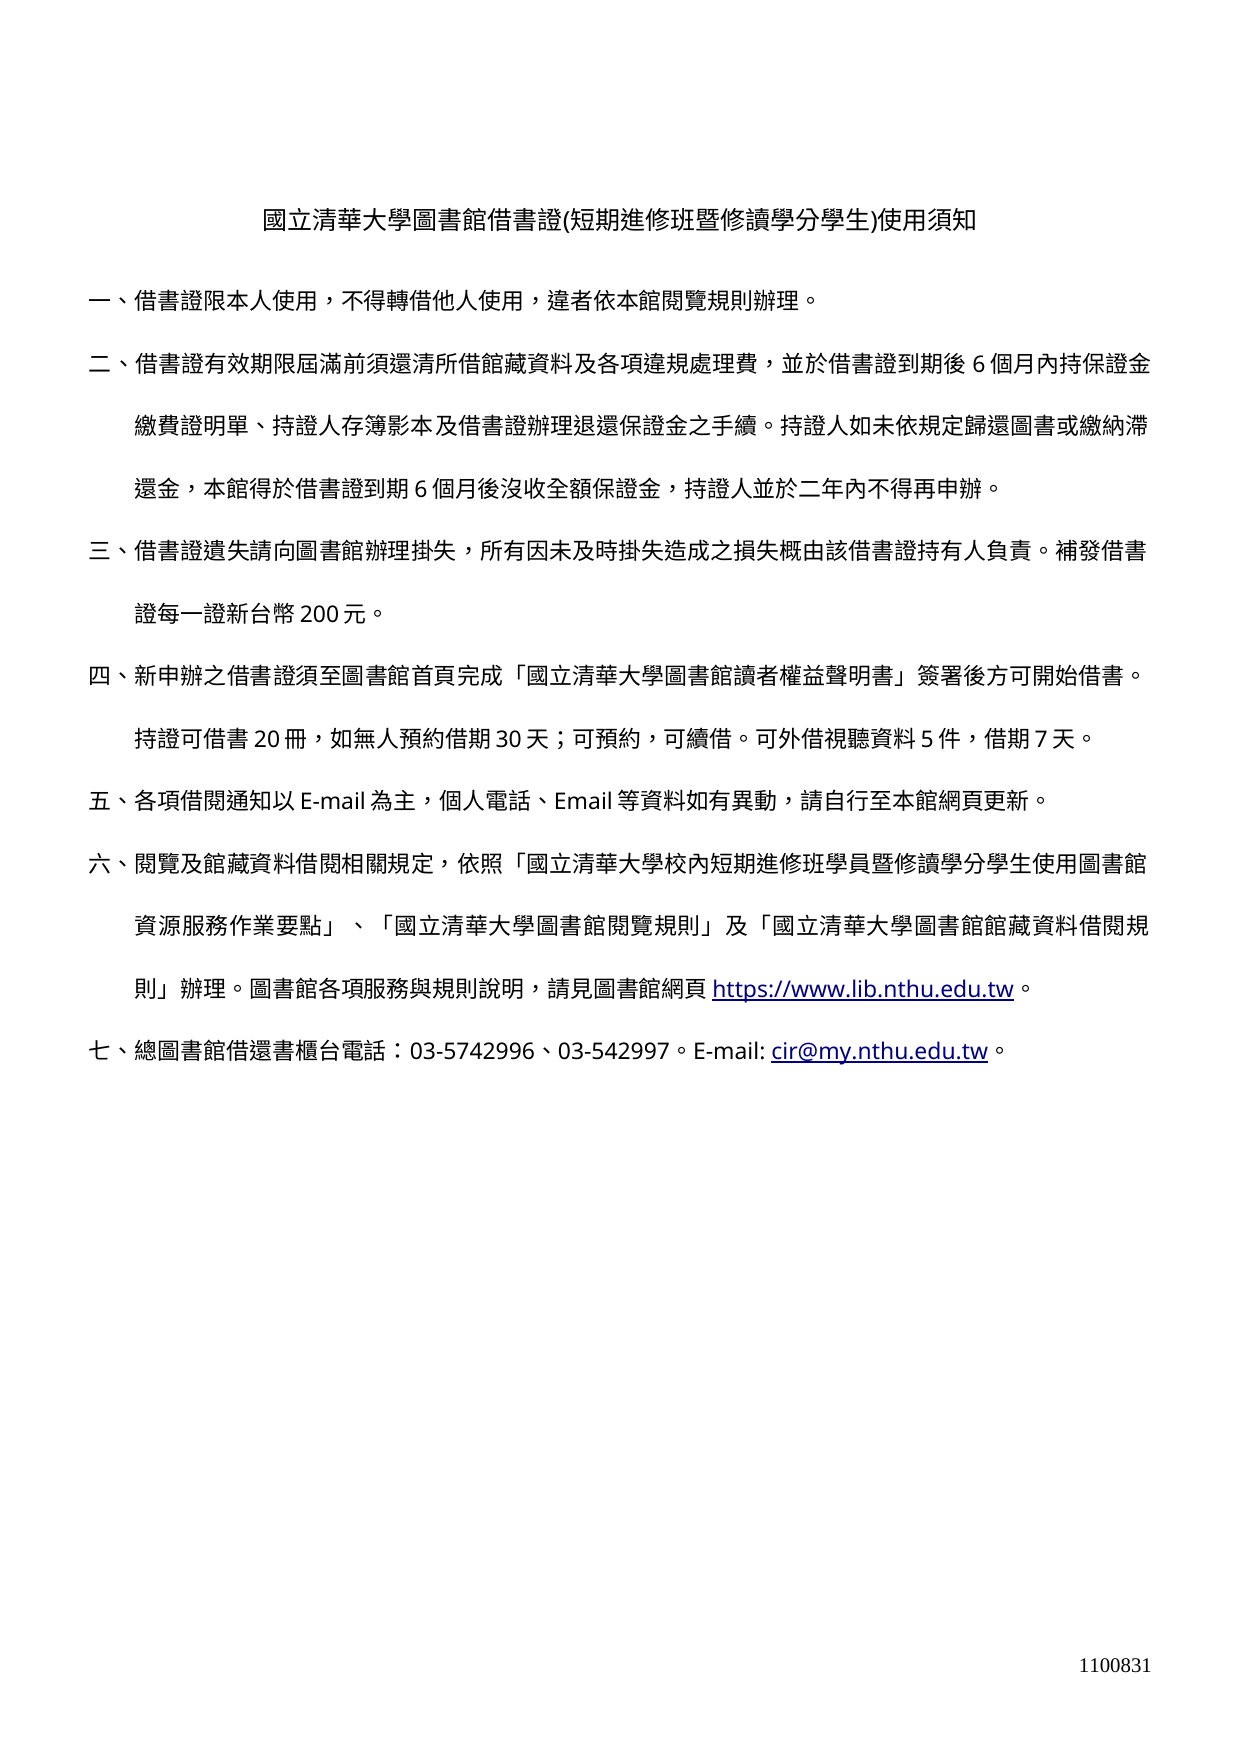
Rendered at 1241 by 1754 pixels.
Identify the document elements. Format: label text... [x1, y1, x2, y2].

text 國立清華大學圖書館借書證(短期進修班暨修讀學分學生)使用須知 [89, 177, 1152, 239]
text 五、各項借閱通知以E-mail為主，個人電話、Email等資料如有異動，請自行至本館網頁更新。 [89, 758, 1152, 820]
text 一、借書證限本人使用，不得轉借他人使用，違者依本館閱覽規則辦理。 [89, 258, 1152, 320]
text 二、借書證有效期限屆滿前須還清所借館藏資料及各項違規處理費，並於借書證到期後6個月內持保證金繳費證明單、持證人存簿影本及借書證辦理退還保證金之手續。持證人如未依規定歸還圖書或繳納滯還金，本館得於借書證到期6個月後沒收全額保證金，持證人並於二年內不得再申辦。 [89, 320, 1152, 508]
text 四、新申辦之借書證須至圖書館首頁完成「國立清華大學圖書館讀者權益聲明書」簽署後方可開始借書。持證可借書20冊，如無人預約借期30天；可預約，可續借。可外借視聽資料5件，借期7天。 [89, 633, 1152, 758]
text 三、借書證遺失請向圖書館辦理掛失，所有因未及時掛失造成之損失概由該借書證持有人負責。補發借書證每一證新台幣200元。 [89, 508, 1152, 633]
text 七、總圖書館借還書櫃台電話：03-5742996、03-542997。E-mail: cir@my.nthu.edu.tw。 [89, 1008, 1152, 1070]
text 六、閱覽及館藏資料借閱相關規定，依照「國立清華大學校內短期進修班學員暨修讀學分學生使用圖書館資源服務作業要點」、「國立清華大學圖書館閱覽規則」及「國立清華大學圖書館館藏資料借閱規則」辦理。圖書館各項服務與規則說明，請見圖書館網頁https://www.lib.nthu.edu.tw。 [89, 820, 1152, 1008]
